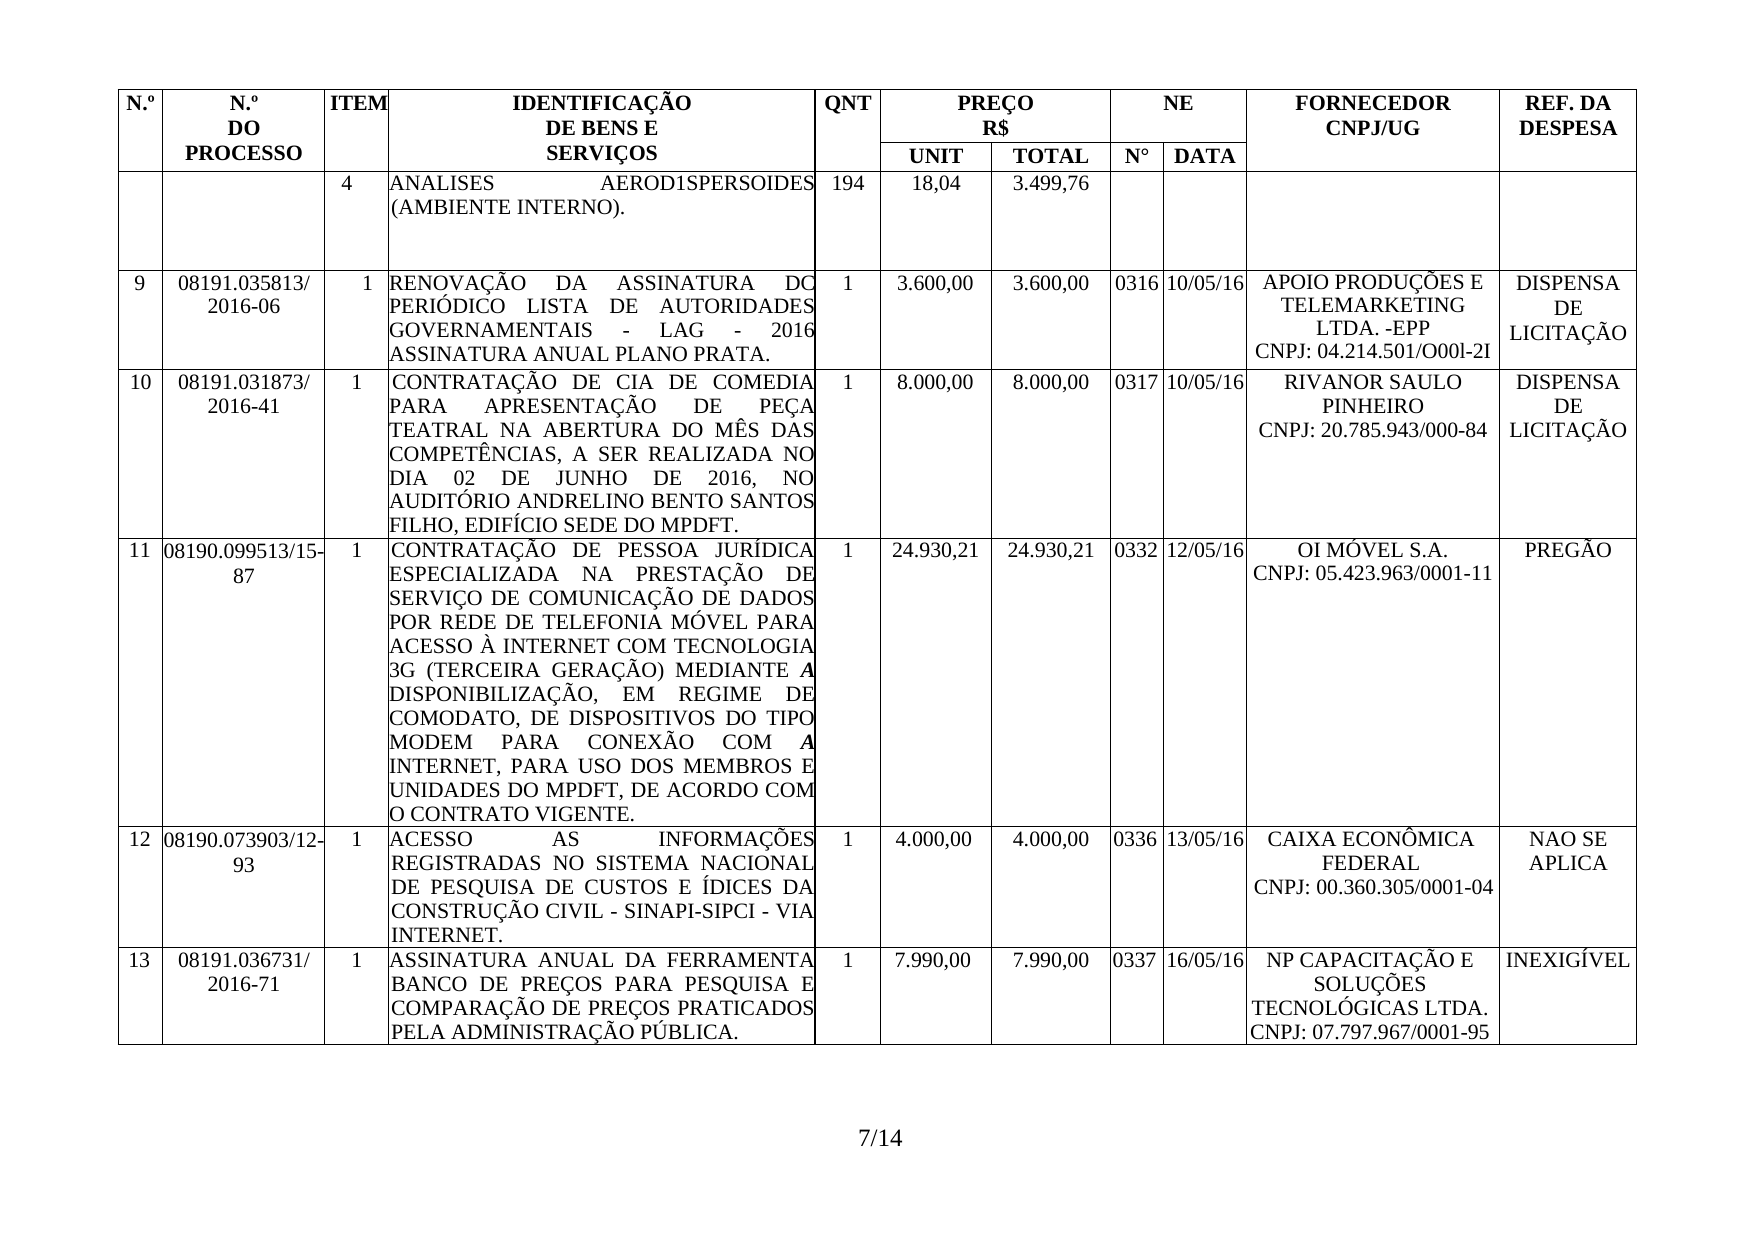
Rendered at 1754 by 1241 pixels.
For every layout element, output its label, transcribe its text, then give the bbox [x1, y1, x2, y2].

table_header NE [1111, 90, 1246, 142]
table_cell 24.930,21 [992, 539, 1110, 826]
table_cell 1 [816, 827, 880, 947]
table_cell 3.600,00 [992, 271, 1110, 369]
table_cell RIVANOR SAULO PINHEIRO CNPJ: 20.785.943/000-84 [1247, 370, 1499, 538]
table_cell 1 [816, 948, 880, 1044]
table_cell 1 [325, 948, 388, 1044]
table_cell TOTAL [992, 143, 1110, 171]
table_cell 08190.073903/12-93 [163, 827, 324, 947]
table_cell 194 [816, 172, 880, 270]
table_cell 1 [325, 271, 388, 369]
table_cell 12/05/16 [1164, 539, 1246, 826]
table_cell 1 [816, 539, 880, 826]
table_header N.º [119, 90, 162, 171]
table_cell [1111, 172, 1163, 270]
table_cell NP CAPACITAÇÃO E SOLUÇÕES TECNOLÓGICAS LTDA. CNPJ: 07.797.967/0001-95 [1247, 948, 1499, 1044]
table_cell 4.000,00 [881, 827, 991, 947]
table_cell N° [1111, 143, 1163, 171]
table_cell CONTRATAÇÃO DE CIA DE COMEDIA PARA APRESENTAÇÃO DE PEÇA TEATRAL NA ABERTURA DO MÊS DAS COMPETÊNCIAS, A SER REALIZADA NO DIA 02 DE JUNHO DE 2016, NO AUDITÓRIO ANDRELINO BENTO SANTOS FILHO, EDIFÍCIO SEDE DO MPDFT. [389, 370, 814, 538]
table_cell 1 [325, 539, 388, 826]
table_cell [119, 172, 162, 270]
table_cell 12 [119, 827, 162, 947]
table_cell ANALISES AEROD1SPERSOIDES (AMBIENTE INTERNO). [389, 172, 814, 270]
table_cell 3.499,76 [992, 172, 1110, 270]
table_cell 0337 [1111, 948, 1163, 1044]
table_cell 8.000,00 [992, 370, 1110, 538]
table_cell DISPENSA DE LICITAÇÃO [1500, 370, 1636, 538]
table_cell [1164, 172, 1246, 270]
table_cell 7.990,00 [992, 948, 1110, 1044]
table_cell NAO SE APLICA [1500, 827, 1636, 947]
table_cell [1247, 172, 1499, 270]
table_cell 18,04 [881, 172, 991, 270]
table_cell 0316 [1111, 271, 1163, 369]
table_cell DISPENSA DE LICITAÇÃO [1500, 271, 1636, 369]
table_cell 7.990,00 [881, 948, 991, 1044]
table_header REF. DA DESPESA [1500, 90, 1636, 171]
table_cell CAIXA ECONÔMICA FEDERAL CNPJ: 00.360.305/0001-04 [1247, 827, 1499, 947]
table_header IDENTIFICAÇÃO DE BENS E SERVIÇOS [389, 90, 814, 171]
table_cell 10 [119, 370, 162, 538]
table_cell PREGÃO [1500, 539, 1636, 826]
table_cell 0336 [1111, 827, 1163, 947]
table_cell APOIO PRODUÇÕES E TELEMARKETING LTDA. -EPP CNPJ: 04.214.501/O00l-2I [1247, 271, 1499, 369]
table_cell [1500, 172, 1636, 270]
table_cell 1 [816, 370, 880, 538]
table_cell CONTRATAÇÃO DE PESSOA JURÍDICA ESPECIALIZADA NA PRESTAÇÃO DE SERVIÇO DE COMUNICAÇÃO DE DADOS POR REDE DE TELEFONIA MÓVEL PARA ACESSO À INTERNET COM TECNOLOGIA 3G (TERCEIRA GERAÇÃO) MEDIANTE A DISPONIBILIZAÇÃO, EM REGIME DE COMODATO, DE DISPOSITIVOS DO TIPO MODEM PARA CONEXÃO COM A INTERNET, PARA USO DOS MEMBROS E UNIDADES DO MPDFT, DE ACORDO COM O CONTRATO VIGENTE. [389, 539, 814, 826]
table_cell 9 [119, 271, 162, 369]
table_cell 4 [325, 172, 388, 270]
table_cell [163, 172, 324, 270]
table_cell 0332 [1111, 539, 1163, 826]
table_header FORNECEDOR CNPJ/UG [1247, 90, 1499, 171]
table_cell RENOVAÇÃO DA ASSINATURA DC PERIÓDICO LISTA DE AUTORIDADES GOVERNAMENTAIS - LAG - 2016 ASSINATURA ANUAL PLANO PRATA. [389, 271, 814, 369]
table_cell ASSINATURA ANUAL DA FERRAMENTA BANCO DE PREÇOS PARA PESQUISA E COMPARAÇÃO DE PREÇOS PRATICADOS PELA ADMINISTRAÇÃO PÚBLICA. [389, 948, 814, 1044]
table_cell 8.000,00 [881, 370, 991, 538]
table_cell INEXIGÍVEL [1500, 948, 1636, 1044]
table_cell 08190.099513/15-87 [163, 539, 324, 826]
table_cell 1 [816, 271, 880, 369]
table_cell 08191.031873/ 2016-41 [163, 370, 324, 538]
table_cell 1 [325, 370, 388, 538]
table_cell 13/05/16 [1164, 827, 1246, 947]
table_cell 10/05/16 [1164, 370, 1246, 538]
table_cell 13 [119, 948, 162, 1044]
table_cell 4.000,00 [992, 827, 1110, 947]
table_header N.º DO PROCESSO [163, 90, 324, 171]
table_cell 3.600,00 [881, 271, 991, 369]
table_header ITEM [325, 90, 388, 171]
table_cell 1 [325, 827, 388, 947]
table_cell 0317 [1111, 370, 1163, 538]
table_cell UNIT [881, 143, 991, 171]
table_header PREÇO R$ [881, 90, 1110, 142]
table_cell 11 [119, 539, 162, 826]
table_cell 24.930,21 [881, 539, 991, 826]
table_header QNT [816, 90, 880, 171]
table_cell DATA [1164, 143, 1246, 171]
table_cell 08191.035813/ 2016-06 [163, 271, 324, 369]
table_cell ACESSO AS INFORMAÇÕES REGISTRADAS NO SISTEMA NACIONAL DE PESQUISA DE CUSTOS E ÍDICES DA CONSTRUÇÃO CIVIL - SINAPI-SIPCI - VIA INTERNET. [389, 827, 814, 947]
table_cell 16/05/16 [1164, 948, 1246, 1044]
table_cell 10/05/16 [1164, 271, 1246, 369]
table_cell OI MÓVEL S.A. CNPJ: 05.423.963/0001-11 [1247, 539, 1499, 826]
table_cell 08191.036731/ 2016-71 [163, 948, 324, 1044]
